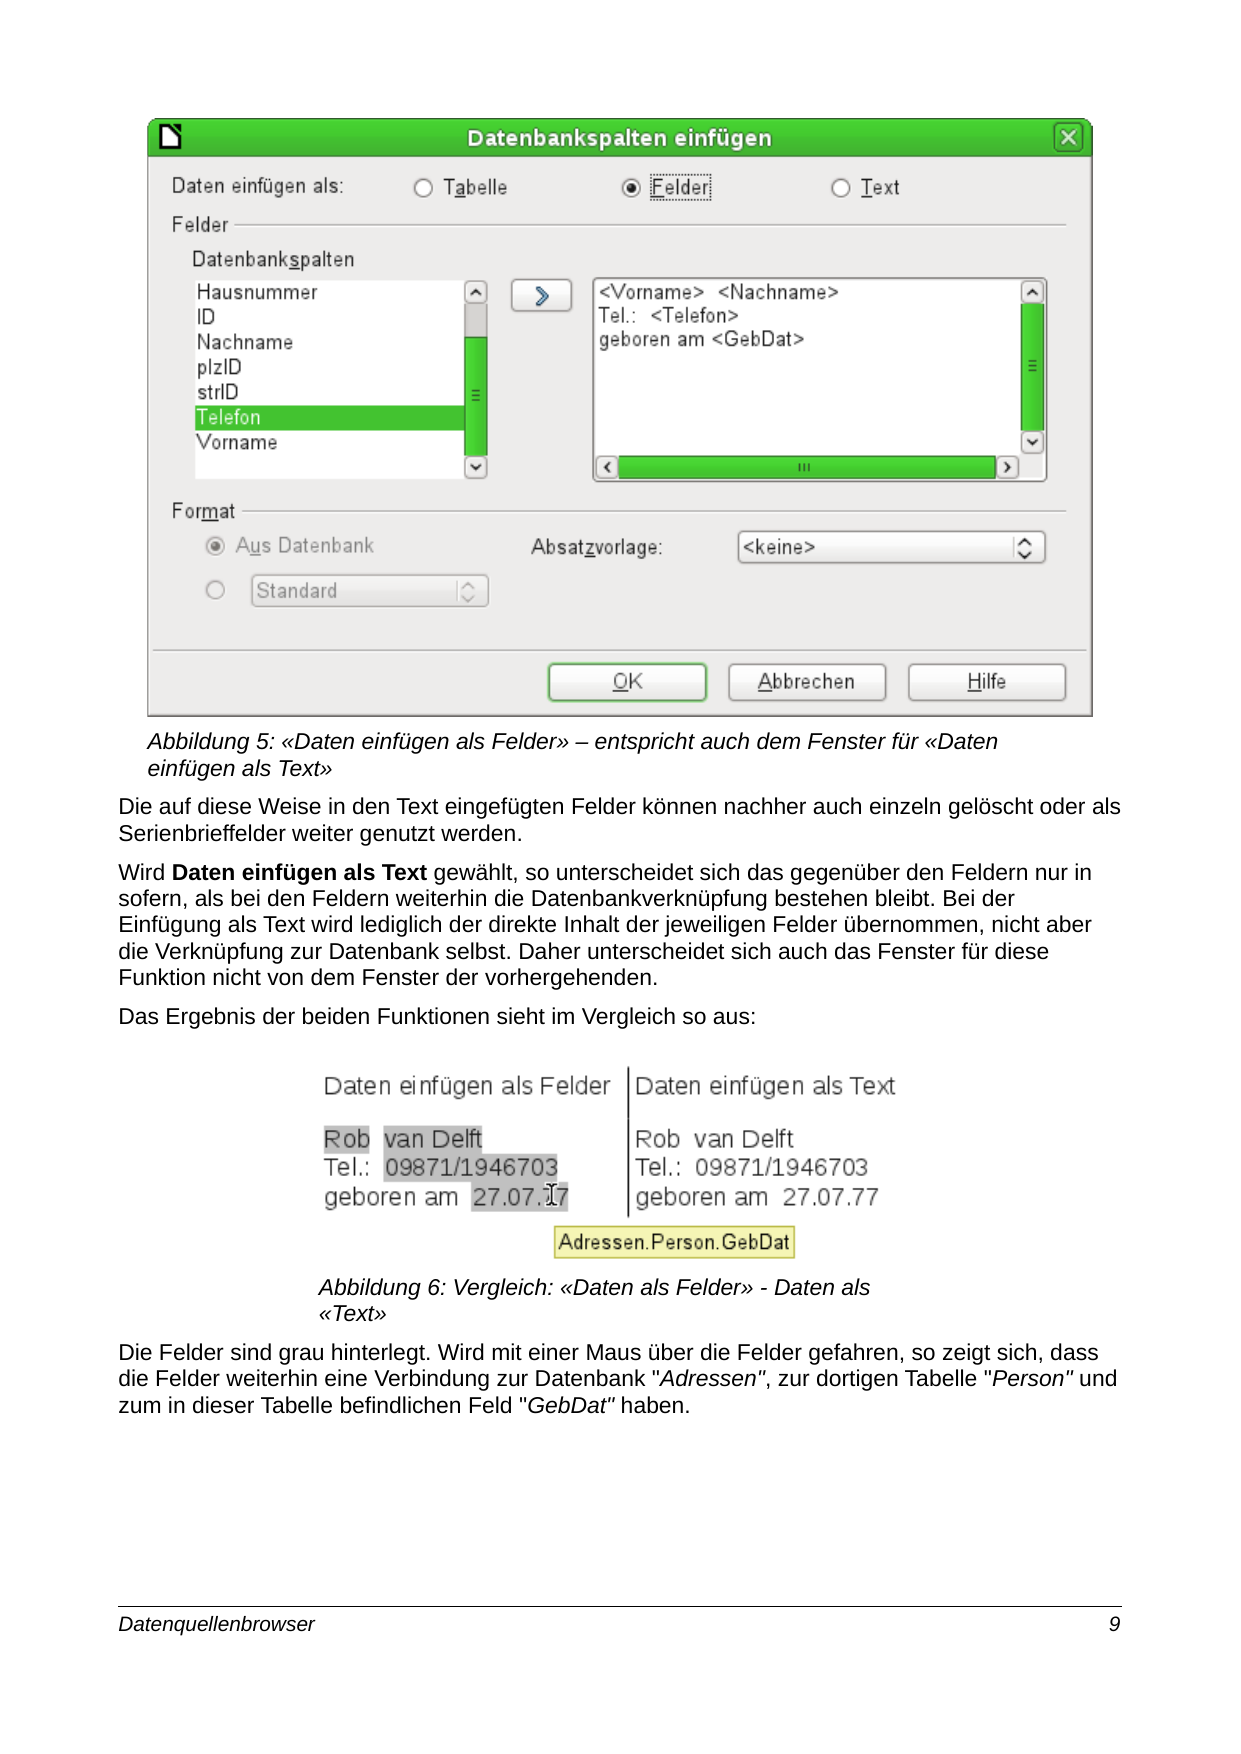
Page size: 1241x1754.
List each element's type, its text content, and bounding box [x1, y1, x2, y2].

text Die auf diese Weise in den Text eingefügten Felder können nachher auch einzeln gelöscht oder als Serienbrieffelder weiter genutzt werden. [118, 793, 1122, 846]
text Wird Daten einfügen als Text gewählt, so unterscheidet sich das gegenüber den Feldern nur in sofern, als bei den Feldern weiterhin die Datenbankverknüpfung bestehen bleibt. Bei der Einfügung als Text wird lediglich der direkte Inhalt der jeweiligen Felder übernommen, nicht aber die Verknüpfung zur Datenbank selbst. Daher unterscheidet sich auch das Fenster für diese Funktion nicht von dem Fenster der vorhergehenden. [118, 858, 1122, 990]
text Abbildung 6: Vergleich: «Daten als Felder» - Daten als «Text» [319, 1262, 922, 1326]
text Das Ergebnis der beiden Funktionen sieht im Vergleich so aus: [118, 1003, 1122, 1029]
picture [147, 118, 1093, 717]
picture [318, 1054, 922, 1262]
text Abbildung 5: «Daten einfügen als Felder» – entspricht auch dem Fenster für «Daten einfügen als Text» [147, 717, 1093, 781]
text Die Felder sind grau hinterlegt. Wird mit einer Maus über die Felder gefahren, so zeigt sich, dass die Felder weiterhin eine Verbindung zur Datenbank "Adressen", zur dortigen Tabelle "Person" und zum in dieser Tabelle befindlichen Feld "GebDat" haben. [118, 1339, 1122, 1418]
